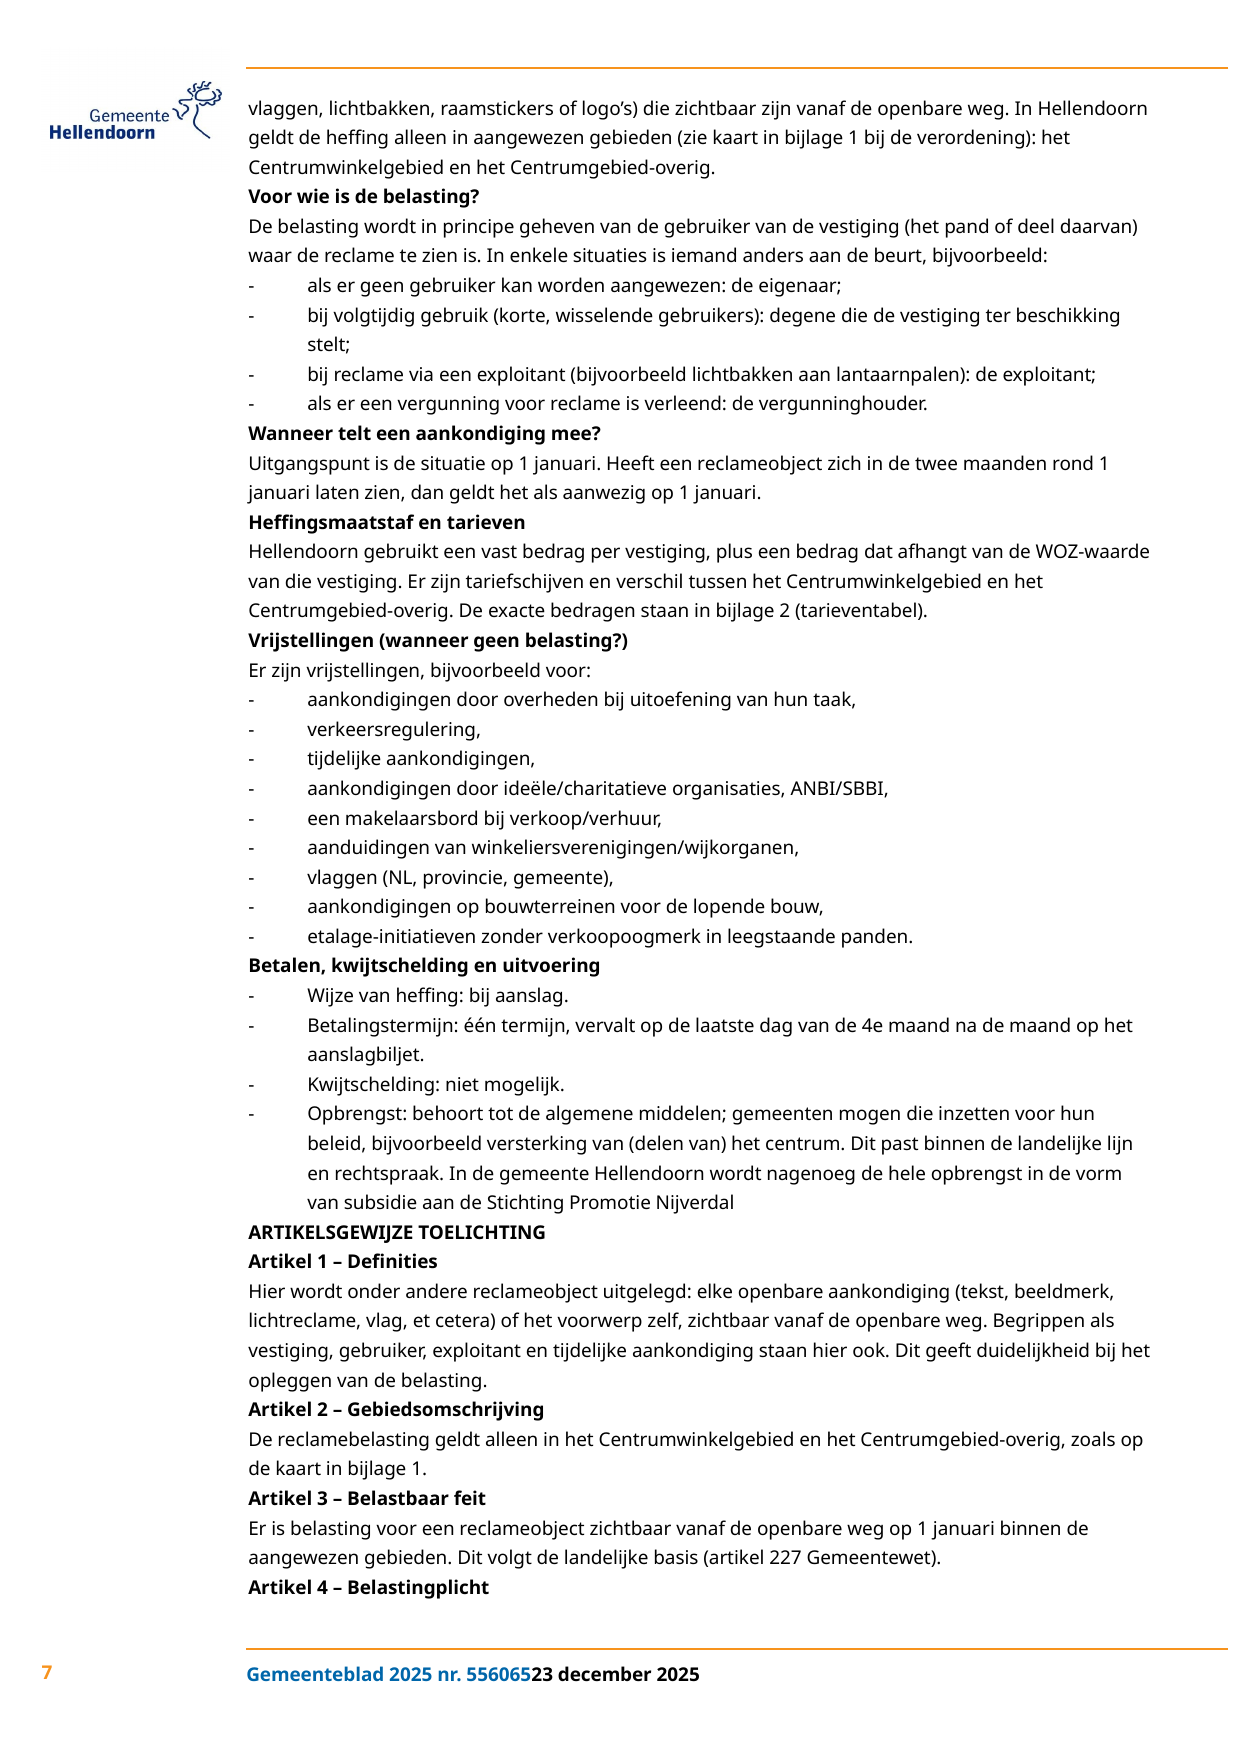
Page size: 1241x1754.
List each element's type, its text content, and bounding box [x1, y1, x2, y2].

list bij reclame via een exploitant (bijvoorbeeld lichtbakken aan lantaarnpalen): de exploitant; [248, 361, 1152, 387]
text Vrijstellingen (wanneer geen belasting?) [248, 627, 1152, 653]
text De reclamebelasting geldt alleen in het Centrumwinkelgebied en het Centrumgebied-overig, zoals op de kaart in bijlage 1. [248, 1426, 1152, 1481]
list als er geen gebruiker kan worden aangewezen: de eigenaar; [248, 272, 1152, 298]
list bij volgtijdig gebruik (korte, wisselende gebruikers): degene die de vestiging ter beschikking stelt; [248, 302, 1152, 357]
list aankondigingen door ideële/charitatieve organisaties, ANBI/SBBI, [248, 775, 1152, 801]
list aankondigingen op bouwterreinen voor de lopende bouw, [248, 893, 1152, 919]
list etalage-initiatieven zonder verkoopoogmerk in leegstaande panden. [248, 923, 1152, 949]
text Heffingsmaatstaf en tarieven [248, 509, 1152, 535]
list Betalingstermijn: één termijn, vervalt op de laatste dag van de 4e maand na de maand op het aanslagbiljet. [248, 1012, 1152, 1067]
text Er is belasting voor een reclameobject zichtbaar vanaf de openbare weg op 1 januari binnen de aangewezen gebieden. Dit volgt de landelijke basis (artikel 227 Gemeentewet). [248, 1515, 1152, 1570]
text Voor wie is de belasting? [248, 183, 1152, 209]
picture [41, 47, 231, 172]
list aankondigingen door overheden bij uitoefening van hun taak, [248, 686, 1152, 712]
text ARTIKELSGEWIJZE TOELICHTING [248, 1219, 1152, 1245]
text Artikel 2 – Gebiedsomschrijving [248, 1396, 1152, 1422]
text Er zijn vrijstellingen, bijvoorbeeld voor: [248, 657, 1152, 683]
text Wanneer telt een aankondiging mee? [248, 420, 1152, 446]
list een makelaarsbord bij verkoop/verhuur, [248, 805, 1152, 831]
text Artikel 1 – Definities [248, 1248, 1152, 1274]
list tijdelijke aankondigingen, [248, 746, 1152, 771]
text vlaggen, lichtbakken, raamstickers of logo’s) die zichtbaar zijn vanaf de openbare weg. In Hellendoorn geldt de heffing alleen in aangewezen gebieden (zie kaart in bijlage 1 bij de verordening): het Centrumwinkelgebied en het Centrumgebied-overig. [248, 95, 1152, 180]
text Uitgangspunt is de situatie op 1 januari. Heeft een reclameobject zich in de twee maanden rond 1 januari laten zien, dan geldt het als aanwezig op 1 januari. [248, 450, 1152, 505]
list Opbrengst: behoort tot de algemene middelen; gemeenten mogen die inzetten voor hun beleid, bijvoorbeeld versterking van (delen van) het centrum. Dit past binnen de landelijke lijn en rechtspraak. In de gemeente Hellendoorn wordt nagenoeg de hele opbrengst in de vorm van subsidie aan de Stichting Promotie Nijverdal [248, 1101, 1152, 1215]
list als er een vergunning voor reclame is verleend: de vergunninghouder. [248, 391, 1152, 416]
list vlaggen (NL, provincie, gemeente), [248, 864, 1152, 890]
text Artikel 3 – Belastbaar feit [248, 1485, 1152, 1511]
text Hellendoorn gebruikt een vast bedrag per vestiging, plus een bedrag dat afhangt van de WOZ-waarde van die vestiging. Er zijn tariefschijven en verschil tussen het Centrumwinkelgebied en het Centrumgebied-overig. De exacte bedragen staan in bijlage 2 (tarieventabel). [248, 538, 1152, 623]
list Wijze van heffing: bij aanslag. [248, 982, 1152, 1008]
text Hier wordt onder andere reclameobject uitgelegd: elke openbare aankondiging (tekst, beeldmerk, lichtreclame, vlag, et cetera) of het voorwerp zelf, zichtbaar vanaf de openbare weg. Begrippen als vestiging, gebruiker, exploitant en tijdelijke aankondiging staan hier ook. Dit geeft duidelijkheid bij het opleggen van de belasting. [248, 1278, 1152, 1393]
list Kwijtschelding: niet mogelijk. [248, 1071, 1152, 1097]
list verkeersregulering, [248, 716, 1152, 742]
list aanduidingen van winkeliersverenigingen/wijkorganen, [248, 834, 1152, 860]
text Betalen, kwijtschelding en uitvoering [248, 953, 1152, 978]
text Artikel 4 – Belastingplicht [248, 1574, 1152, 1600]
text De belasting wordt in principe geheven van de gebruiker van de vestiging (het pand of deel daarvan) waar de reclame te zien is. In enkele situaties is iemand anders aan de beurt, bijvoorbeeld: [248, 213, 1152, 268]
